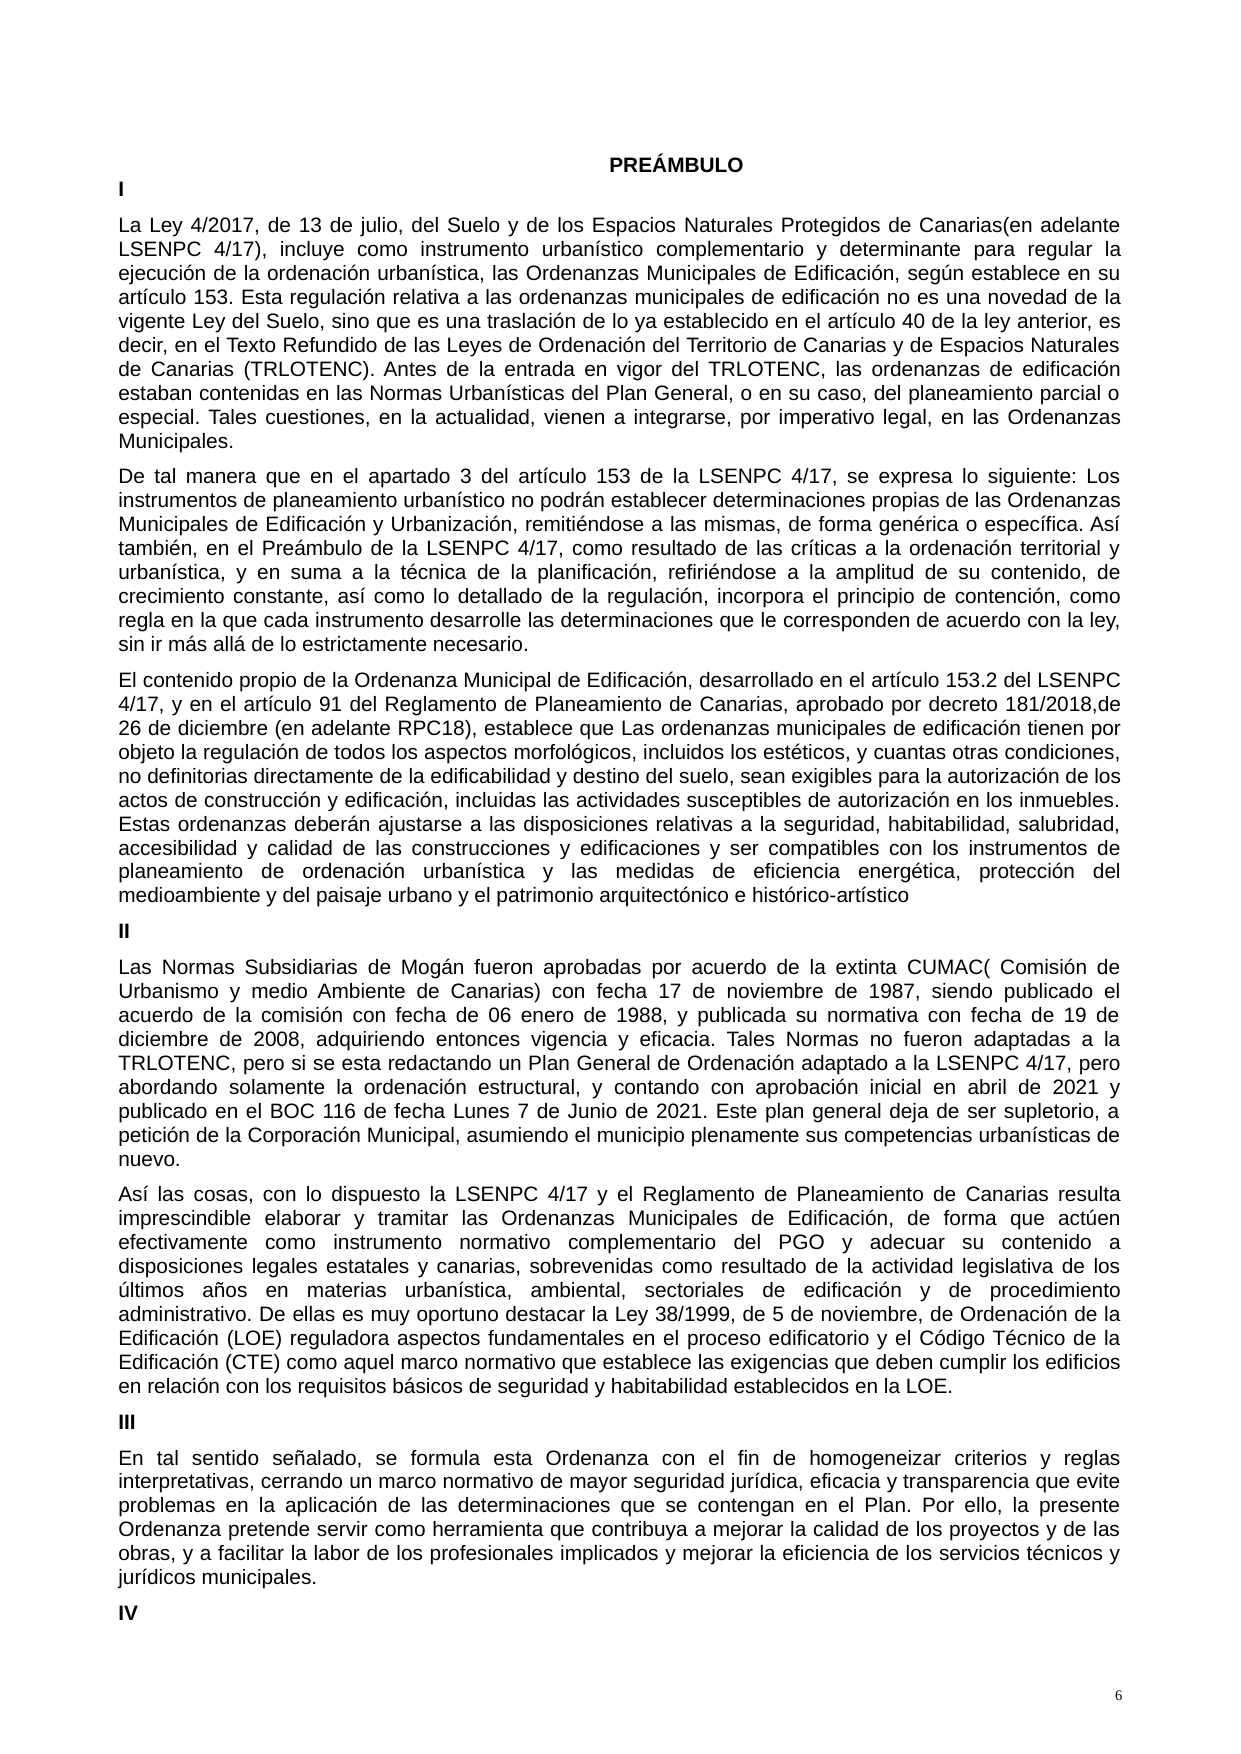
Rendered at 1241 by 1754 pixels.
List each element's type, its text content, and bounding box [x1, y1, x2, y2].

text III [118, 1409, 1122, 1433]
text La Ley 4/2017, de 13 de julio, del Suelo y de los Espacios Naturales Protegidos de Canarias(en adelante LSENPC 4/17), incluye como instrumento urbanístico complementario y determinante para regular la ejecución de la ordenación urbanística, las Ordenanzas Municipales de Edificación, según establece en su artículo 153. Esta regulación relativa a las ordenanzas municipales de edificación no es una novedad de la vigente Ley del Suelo, sino que es una traslación de lo ya establecido en el artículo 40 de la ley anterior, es decir, en el Texto Refundido de las Leyes de Ordenación del Territorio de Canarias y de Espacios Naturales de Canarias (TRLOTENC). Antes de la entrada en vigor del TRLOTENC, las ordenanzas de edificación estaban contenidas en las Normas Urbanísticas del Plan General, o en su caso, del planeamiento parcial o especial. Tales cuestiones, en la actualidad, vienen a integrarse, por imperativo legal, en las Ordenanzas Municipales. [118, 213, 1122, 452]
text El contenido propio de la Ordenanza Municipal de Edificación, desarrollado en el artículo 153.2 del LSENPC 4/17, y en el artículo 91 del Reglamento de Planeamiento de Canarias, aprobado por decreto 181/2018,de 26 de diciembre (en adelante RPC18), establece que Las ordenanzas municipales de edificación tienen por objeto la regulación de todos los aspectos morfológicos, incluidos los estéticos, y cuantas otras condiciones, no definitorias directamente de la edificabilidad y destino del suelo, sean exigibles para la autorización de los actos de construcción y edificación, incluidas las actividades susceptibles de autorización en los inmuebles. Estas ordenanzas deberán ajustarse a las disposiciones relativas a la seguridad, habitabilidad, salubridad, accesibilidad y calidad de las construcciones y edificaciones y ser compatibles con los instrumentos de planeamiento de ordenación urbanística y las medidas de eficiencia energética, protección del medioambiente y del paisaje urbano y el patrimonio arquitectónico e histórico-artístico [118, 668, 1122, 907]
text I [118, 177, 1122, 201]
text Las Normas Subsidiarias de Mogán fueron aprobadas por acuerdo de la extinta CUMAC( Comisión de Urbanismo y medio Ambiente de Canarias) con fecha 17 de noviembre de 1987, siendo publicado el acuerdo de la comisión con fecha de 06 enero de 1988, y publicada su normativa con fecha de 19 de diciembre de 2008, adquiriendo entonces vigencia y eficacia. Tales Normas no fueron adaptadas a la TRLOTENC, pero si se esta redactando un Plan General de Ordenación adaptado a la LSENPC 4/17, pero abordando solamente la ordenación estructural, y contando con aprobación inicial en abril de 2021 y publicado en el BOC 116 de fecha Lunes 7 de Junio de 2021. Este plan general deja de ser supletorio, a petición de la Corporación Municipal, asumiendo el municipio plenamente sus competencias urbanísticas de nuevo. [118, 955, 1122, 1170]
text II [118, 919, 1122, 943]
text De tal manera que en el apartado 3 del artículo 153 de la LSENPC 4/17, se expresa lo siguiente: Los instrumentos de planeamiento urbanístico no podrán establecer determinaciones propias de las Ordenanzas Municipales de Edificación y Urbanización, remitiéndose a las mismas, de forma genérica o específica. Así también, en el Preámbulo de la LSENPC 4/17, como resultado de las críticas a la ordenación territorial y urbanística, y en suma a la técnica de la planificación, refiriéndose a la amplitud de su contenido, de crecimiento constante, así como lo detallado de la regulación, incorpora el principio de contención, como regla en la que cada instrumento desarrolle las determinaciones que le corresponden de acuerdo con la ley, sin ir más allá de lo estrictamente necesario. [118, 464, 1122, 656]
text En tal sentido señalado, se formula esta Ordenanza con el fin de homogeneizar criterios y reglas interpretativas, cerrando un marco normativo de mayor seguridad jurídica, eficacia y transparencia que evite problemas en la aplicación de las determinaciones que se contengan en el Plan. Por ello, la presente Ordenanza pretende servir como herramienta que contribuya a mejorar la calidad de los proyectos y de las obras, y a facilitar la labor de los profesionales implicados y mejorar la eficiencia de los servicios técnicos y jurídicos municipales. [118, 1445, 1122, 1589]
text Así las cosas, con lo dispuesto la LSENPC 4/17 y el Reglamento de Planeamiento de Canarias resulta imprescindible elaborar y tramitar las Ordenanzas Municipales de Edificación, de forma que actúen efectivamente como instrumento normativo complementario del PGO y adecuar su contenido a disposiciones legales estatales y canarias, sobrevenidas como resultado de la actividad legislativa de los últimos años en materias urbanística, ambiental, sectoriales de edificación y de procedimiento administrativo. De ellas es muy oportuno destacar la Ley 38/1999, de 5 de noviembre, de Ordenación de la Edificación (LOE) reguladora aspectos fundamentales en el proceso edificatorio y el Código Técnico de la Edificación (CTE) como aquel marco normativo que establece las exigencias que deben cumplir los edificios en relación con los requisitos básicos de seguridad y habitabilidad establecidos en la LOE. [118, 1182, 1122, 1398]
text IV [118, 1601, 1122, 1625]
text PREÁMBULO [236, 153, 1122, 177]
